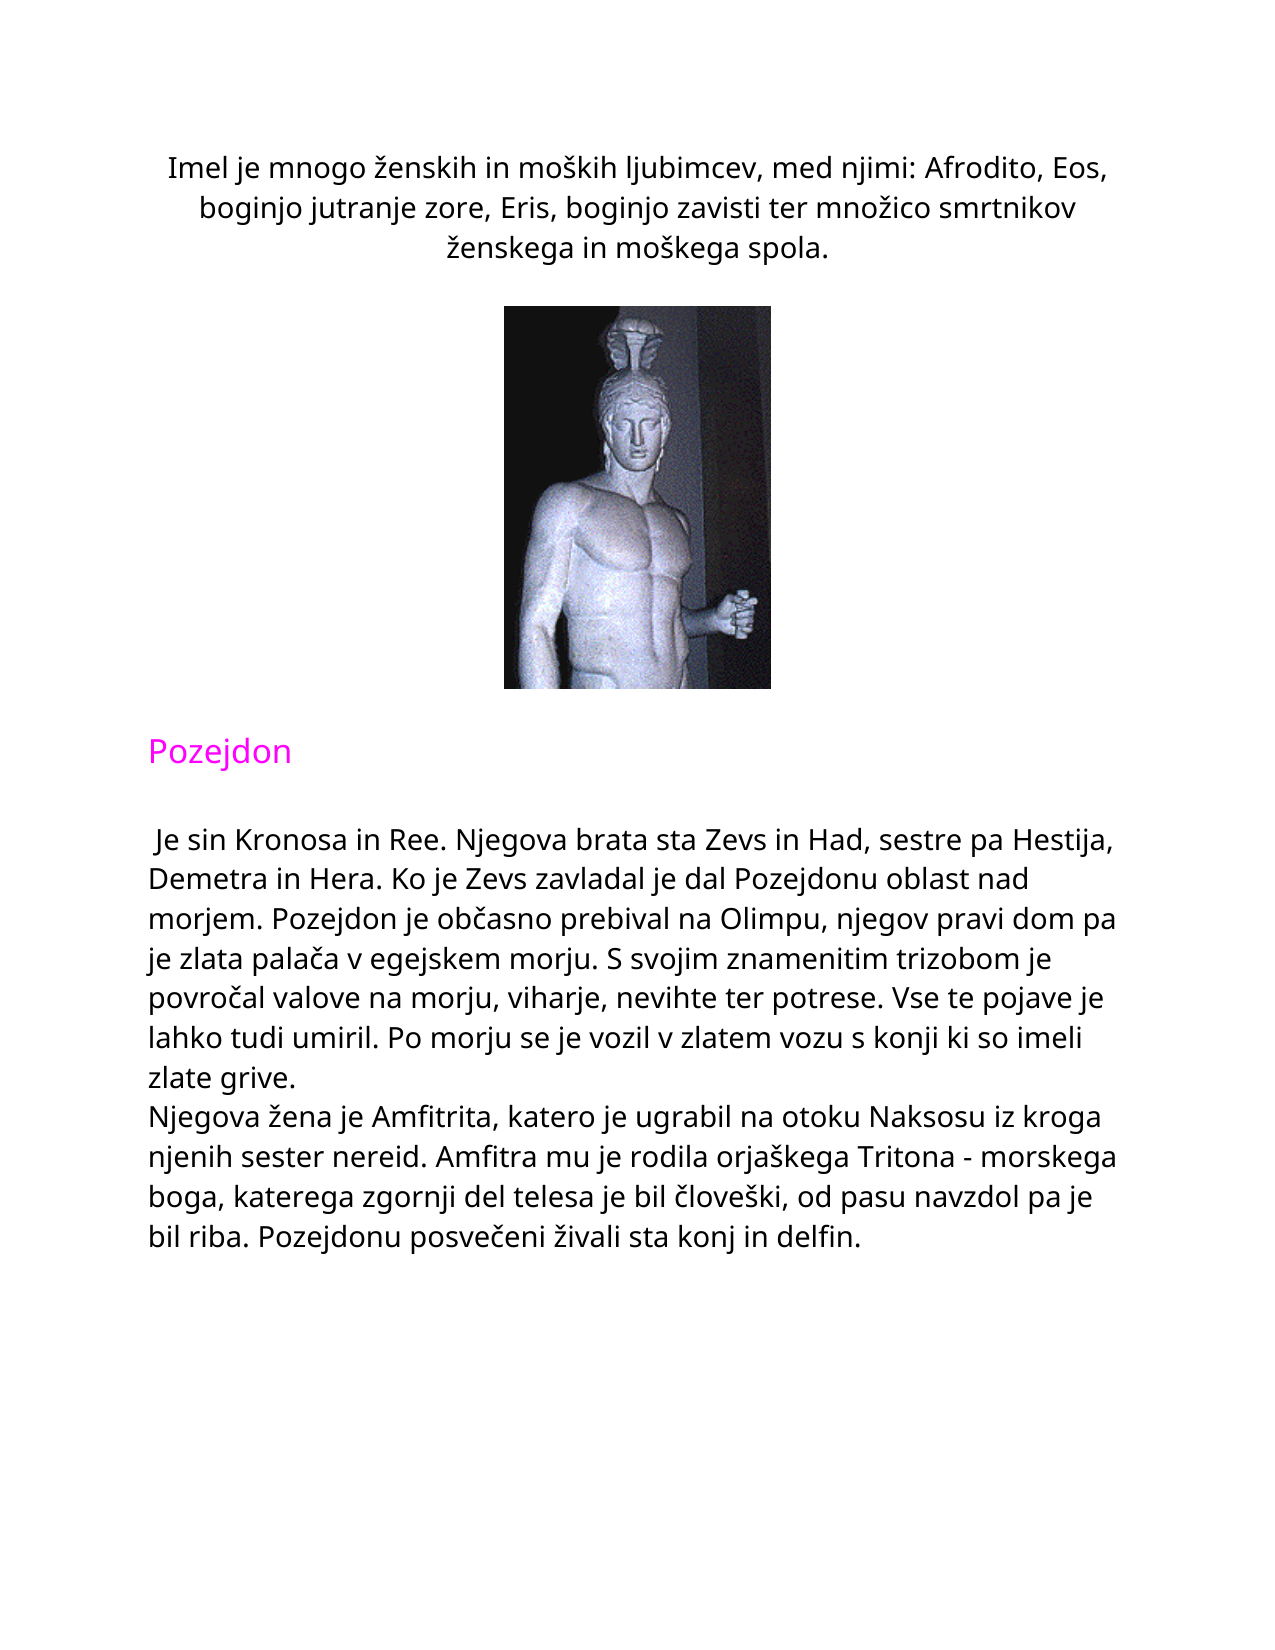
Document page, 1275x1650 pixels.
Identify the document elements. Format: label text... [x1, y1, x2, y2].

text Je sin Kronosa in Ree. Njegova brata sta Zevs in Had, sestre pa Hestija, Demetra in Hera. Ko je Zevs zavladal je dal Pozejdonu oblast nad morjem. Pozejdon je občasno prebival na Olimpu, njegov pravi dom pa je zlata palača v egejskem morju. S svojim znamenitim trizobom je povročal valove na morju, viharje, nevihte ter potrese. Vse te pojave je lahko tudi umiril. Po morju se je vozil v zlatem vozu s konji ki so imeli zlate grive. Njegova žena je Amfitrita, katero je ugrabil na otoku Naksosu iz kroga njenih sester nereid. Amfitra mu je rodila orjaškega Tritona - morskega boga, katerega zgornji del telesa je bil človeški, od pasu navzdol pa je bil riba. Pozejdonu posvečeni živali sta konj in delfin. [148, 819, 1127, 1256]
text Pozejdon [148, 728, 1127, 773]
picture [504, 306, 771, 689]
text Imel je mnogo ženskih in moških ljubimcev, med njimi: Afrodito, Eos, boginjo jutranje zore, Eris, boginjo zavisti ter množico smrtnikov ženskega in moškega spola. [148, 148, 1127, 267]
